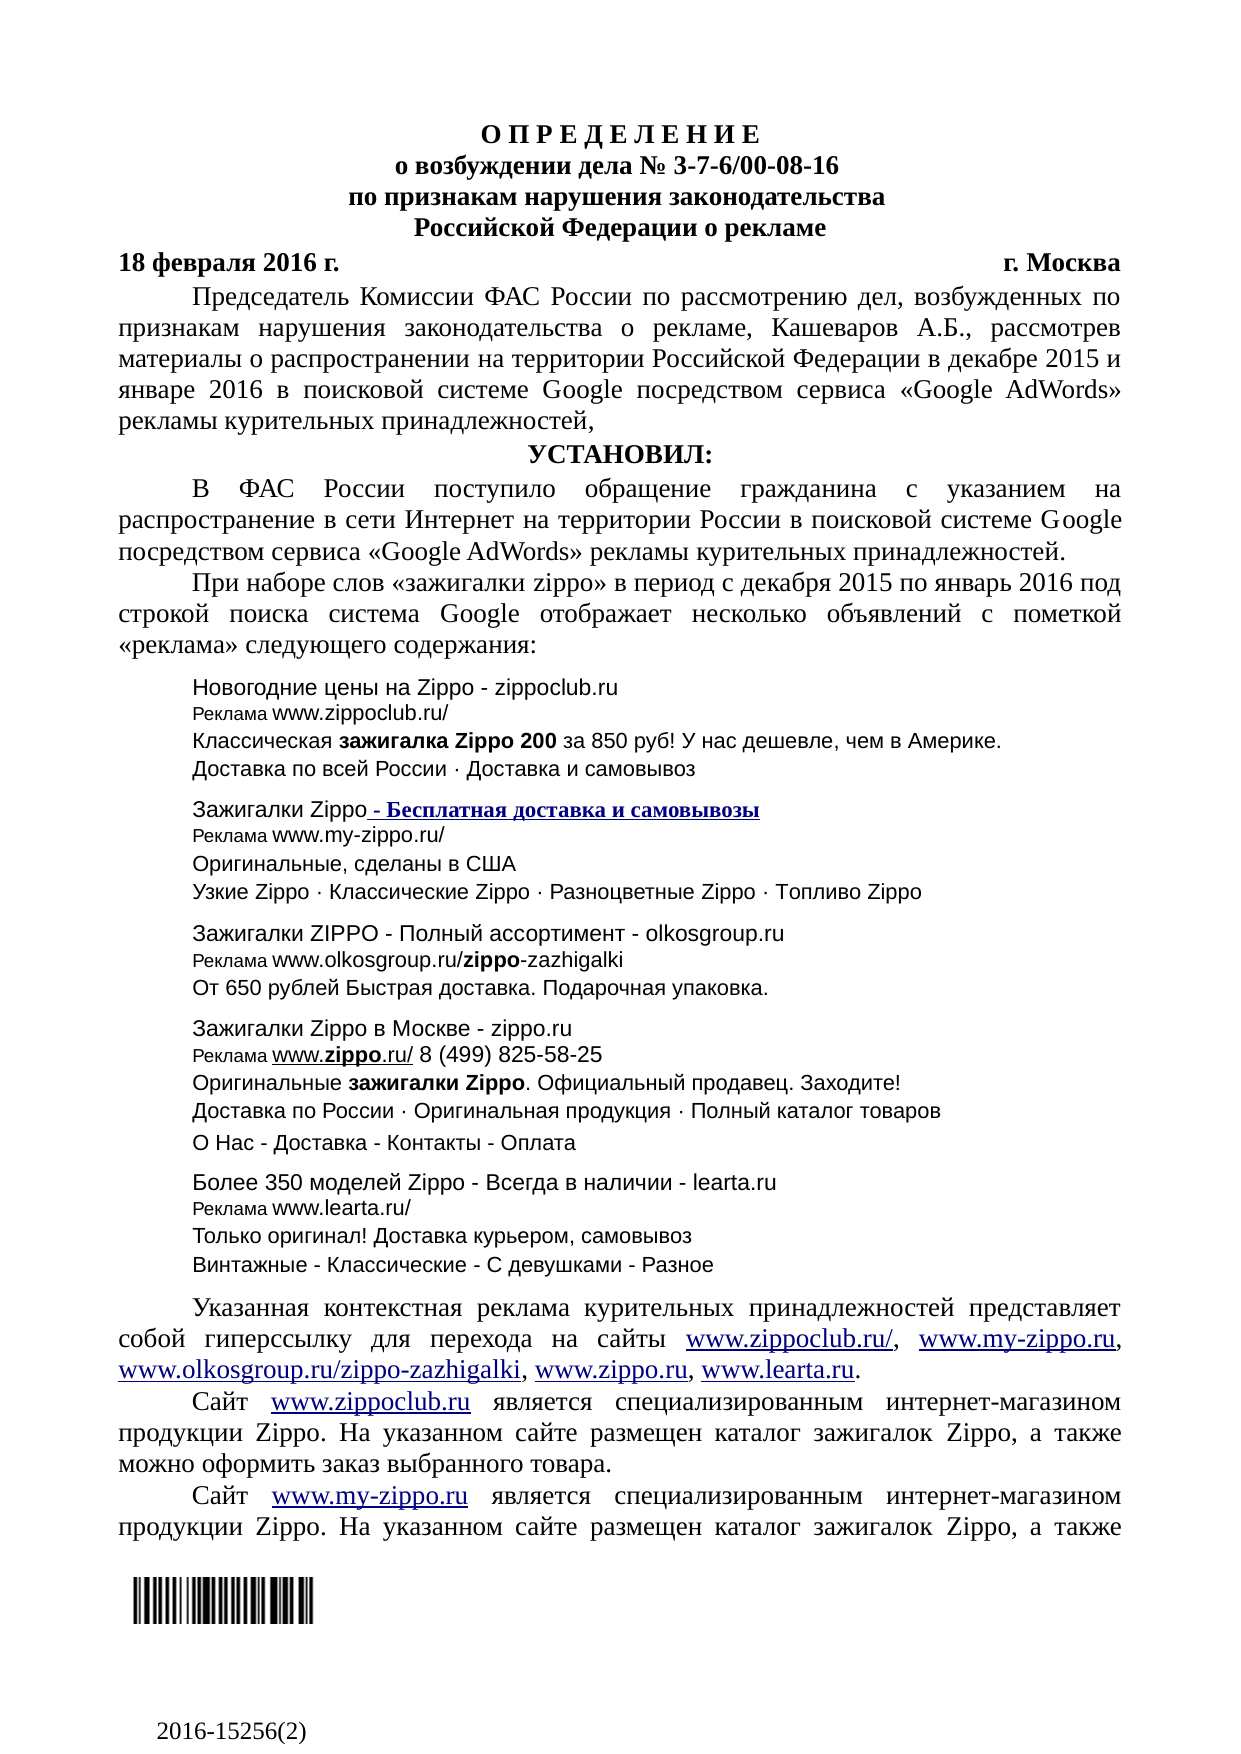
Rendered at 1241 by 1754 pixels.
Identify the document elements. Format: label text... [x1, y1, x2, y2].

text Реклама www.zippo.ru/‎ 8 (499) 825-58-25 [118, 1041, 1122, 1067]
subtitle Новогодние цены на Zippo - zippoclub.ru‎ [118, 674, 1122, 700]
text Реклама www.olkosgroup.ru/zippo-zazhigalki‎ [118, 947, 1122, 972]
subtitle Более 350 моделей Zippo - Всегда в наличии - learta.ru‎ [118, 1169, 1122, 1195]
text Указанная контекстная реклама курительных принадлежностей представляет собой гиперссылку для перехода на сайты www.zippoclub.ru/, www.my-zippo.ru, www.olkosgroup.ru/zippo-zazhigalki, www.zippo.ru, ‎www.learta.ru. [118, 1291, 1122, 1384]
text о возбуждении дела № 3-7-6/00-08-16 [118, 149, 1122, 180]
text О Нас - Доставка - Контакты - Оплата [118, 1126, 1122, 1154]
text Сайт www.my-zippo.ru является специализированным интернет-магазином продукции Zippo. На указанном сайте размещен каталог зажигалок Zippo, а также [118, 1479, 1122, 1542]
subtitle Зажигалки ZIPPO - Полный ассортимент - olkosgroup.ru‎ [118, 918, 1122, 947]
text Доставка по всей России · Доставка и самовывоз [118, 753, 1122, 781]
text При наборе слов «зажигалки zippo» в период с декабря 2015 по январь 2016 под строкой поиска система Google отображает несколько объявлений с пометкой «реклама» следующего содержания: [118, 566, 1122, 659]
text Доставка по России · Оригинальная продукция · Полный каталог товаров [118, 1095, 1122, 1123]
picture [118, 1577, 331, 1624]
text Винтажные - Классические - С девушками - Разное [118, 1249, 1122, 1277]
text Только оригинал! Доставка курьером, самовывоз [118, 1221, 1122, 1249]
text От 650 рублей Быстрая доставка. Подарочная упаковка. [118, 972, 1122, 1000]
text О П Р Е Д Е Л Е Н И Е [118, 118, 1122, 149]
text УСТАНОВИЛ: [118, 438, 1122, 469]
text Узкие Zippo · Классические Zippo · Разноцветные Zippo · Топливо Zippo [118, 876, 1122, 904]
text Реклама www.my-zippo.ru/‎ [118, 822, 1122, 847]
text Председатель Комиссии ФАС России по рассмотрению дел, возбужденных по признакам нарушения законодательства о рекламе, Кашеваров А.Б., рассмотрев материалы о распространении на территории Российской Федерации в декабре 2015 и январе 2016 в поисковой системе Google посредством сервиса «Google AdWords» рекламы курительных принадлежностей, [118, 280, 1122, 435]
text по признакам нарушения законодательства [118, 180, 1122, 212]
subtitle Зажигалки Zippo в Москве - zippo.ru‎ [118, 1014, 1122, 1041]
text 18 февраля 2016 г. г. Москва [118, 246, 1122, 277]
text Классическая зажигалка Zippo 200 за 850 руб! У нас дешевле, чем в Америке. [118, 725, 1122, 753]
text Сайт www.zippoclub.ru является специализированным интернет-магазином продукции Zippo. На указанном сайте размещен каталог зажигалок Zippo, а также можно оформить заказ выбранного товара. [118, 1385, 1122, 1479]
text В ФАС России поступило обращение гражданина с указанием на распространение в сети Интернет на территории России в поисковой системе Google посредством сервиса «Google AdWords» рекламы курительных принадлежностей. [118, 472, 1122, 566]
text Реклама www.learta.ru/‎ [118, 1195, 1122, 1221]
text Оригинальные, сделаны в США [118, 847, 1122, 876]
text Российской Федерации о рекламе [118, 212, 1122, 243]
text Оригинальные зажигалки Zippo. Официальный продавец. Заходите! [118, 1067, 1122, 1095]
subtitle Зажигалки Zippo - Бесплатная доставка и самовывозы [118, 796, 1122, 822]
text Реклама www.zippoclub.ru/‎ [118, 700, 1122, 725]
